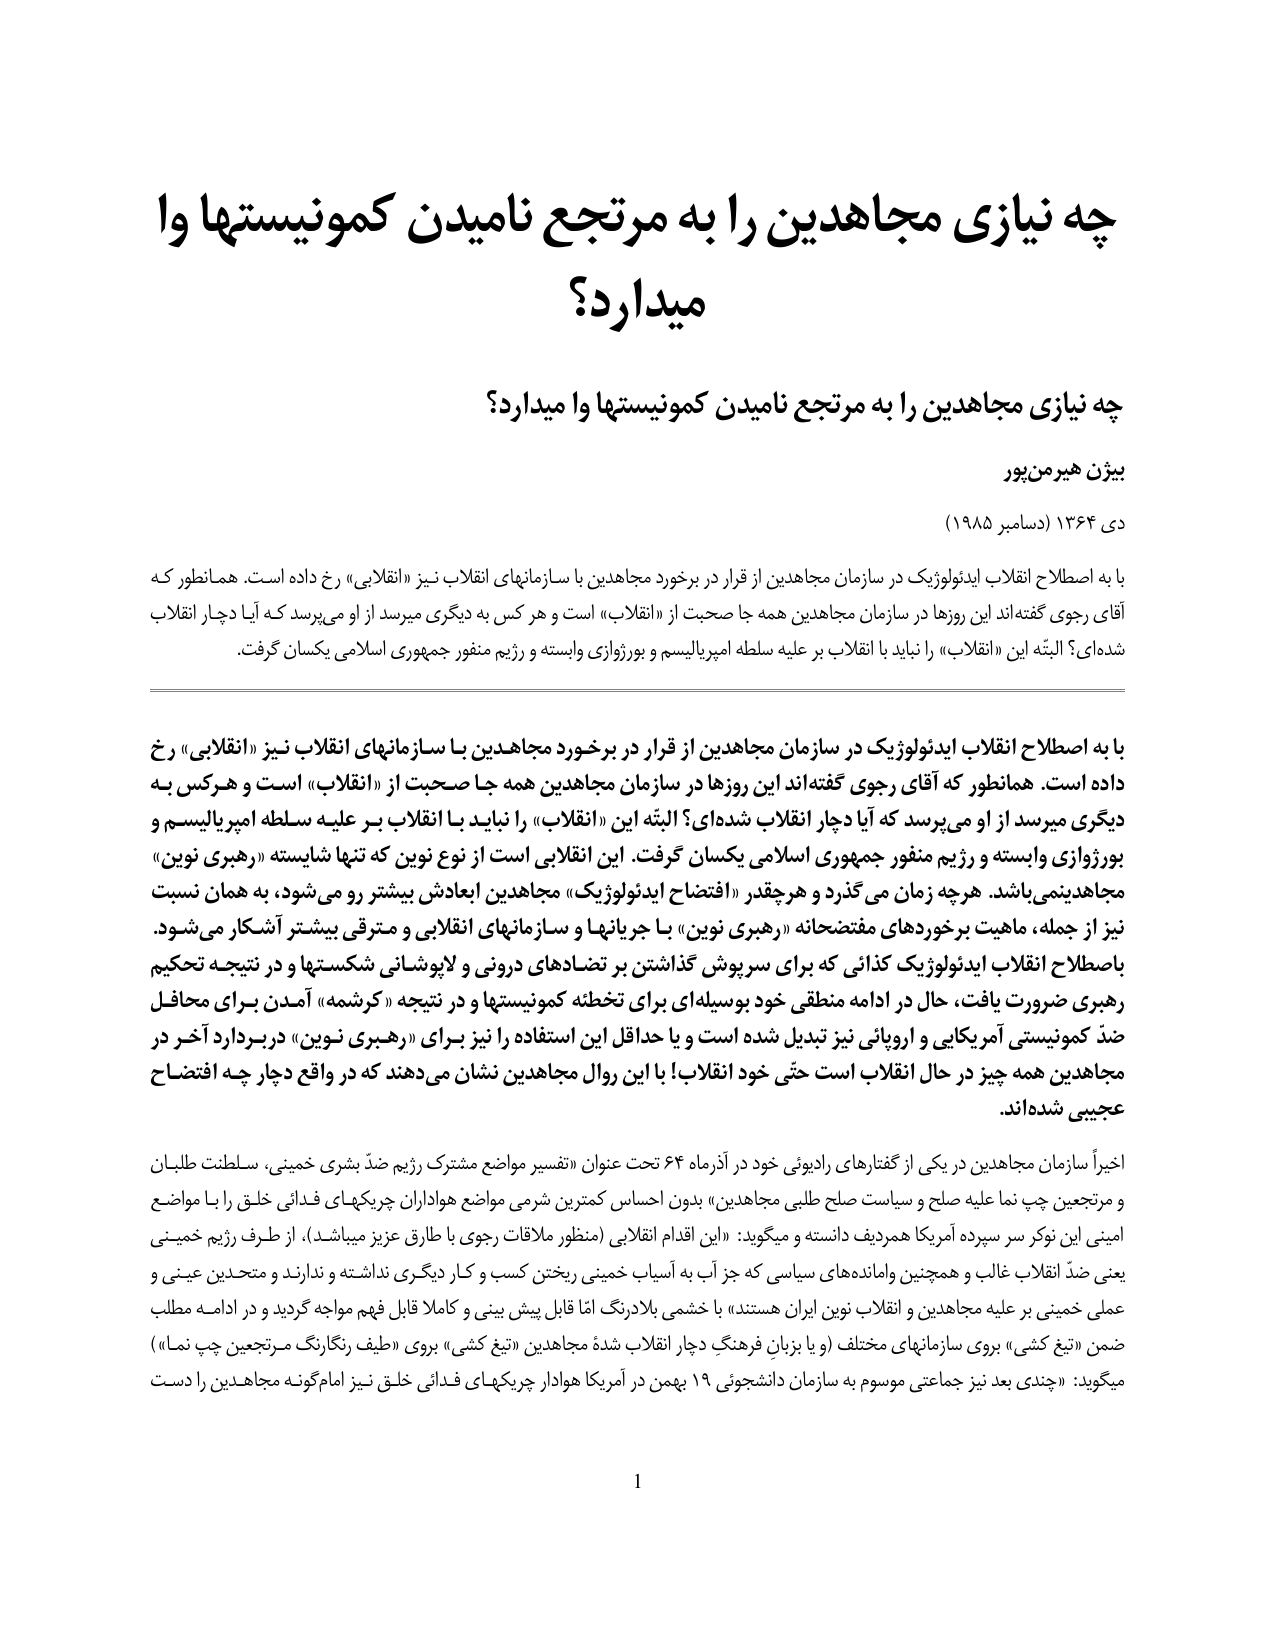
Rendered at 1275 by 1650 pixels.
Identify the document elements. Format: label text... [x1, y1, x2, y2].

text دی ۱۳۶۴ (دسامبر ۱۹۸۵) [150, 505, 1125, 541]
text اخیراً سازمان مجاهدین در یکی از گفتارهای رادیوئی خود در آذرماه ۶۴ تحت عنوان «تفسیر مواضع مشترک رژیم ضدّ بشری خمینی، سلطنت طلبان و مرتجعین چپ نما علیه صلح و سیاست صلح طلبی مجاهدین» بدون احساس کمترین شرمی مواضع هواداران چریکهای فدائی خلق را با مواضع امینی این نوکر سر سپرده آمریکا همردیف دانسته و میگوید: «این اقدام انقلابی (منظور ملاقات رجوی با طارق عزیز میباشد)، از طرف رژیم خمینی یعنی ضدّ انقلاب غالب و همچنین وامانده‌های سیاسی که جز آب به آسیاب خمینی ریختن کسب و کار دیگری نداشته و ندارند و متحدین عینی و عملی خمینی بر علیه مجاهدین و انقلاب نوین ایران هستند» با خشمی بلا‌درنگ امّا قابل پیش بینی و کاملا قابل فهم مواجه گردید و در ادامه مطلب ضمن «تیغ کشی» بروی سازمانهای مختلف (و یا بزبانِ فرهنگِ دچار انقلاب شدهٔ مجاهدین «تیغ کشی» بروی «طیف رنگارنگ مرتجعین چپ نما») میگوید: «چندی بعد نیز جماعتی موسوم به سازمان دانشجوئی ۱۹ بهمن در آمریکا هوادار چریکهای فدائی خلق نیز امام‌گونه مجاهدین را دست پرورده امپریالیستها نامید و نوشت این نوع حرکات بخصوص در حال حاضر که امپریالیستها به دنبال پروراندن آلترناتیوی نظیر رژیم خمینی و استفاده از آنها در مواقع لازم هستند برای جنبش بیش از هر چیز دیگری خطرناک است» و سپس مجاهدین در تفسیر رادیوئی فوق الذکر سئوال می‌کنند: «چرا و چگونه در مورد صلح، ضدّ انقلاب غالب و مغلوب و طیف رنگارنگ مرتجعین چپ نما و متحدین عینی و عملی خمینی و ضدّ انقلاب مغلوب بر علیه مجاهدین و انقلاب نوین مردم ایران در برابر شورای ملّی مقاومت بعنوان تنها جانشین ملّی و دمکراتیک رژیم خمینی همسو و هم جهت میشوند.» با این افاضات، انقلاب‌کرده‌هائی که از قرار معلوم آتش انقلاب ایدئولوژیک باعث از بین رفتن پرنسیبهای سیاسی آنها شده است، علیه چریکهای فدائی خلق و هواداران آنها لشکرکشی می‌کنند. برای اینکه نیت مجاهدین از این لشکرکشی آشکارتر شود لازمست به نکات زیر توجه کنیم: [150, 1145, 1125, 1398]
text بیژن هیرمن‌پور [150, 451, 1125, 487]
text با به اصطلاح انقلاب ایدئولوژیک در سازمان مجاهدین از قرار در برخورد مجاهدین با سازمانهای انقلاب نیز «انقلابی» رخ داده است. همانطور که آقای رجوی گفته‌اند این روزها در سازمان مجاهدین همه جا صحبت از «انقلاب» است و هر کس به دیگری میرسد از او می‌پرسد که آیا دچار انقلاب شده‌ای؟ البتّه این «انقلاب» را نباید با انقلاب بر علیه سلطه امپریالیسم و بورژوازی وابسته و رژیم منفور جمهوری اسلامی یکسان گرفت. [150, 559, 1125, 667]
subtitle چه نیازی مجاهدین را به مرتجع نامیدن کمونیستها وا میدارد؟ [150, 381, 1125, 429]
text با به اصطلاح انقلاب ایدئولوژیک در سازمان مجاهدین از قرار در برخورد مجاهدین با سازمانهای انقلاب نیز «انقلابی» رخ داده است. همانطور که آقای رجوی گفته‌اند این روزها در سازمان مجاهدین همه جا صحبت از «انقلاب» است و هر‌کس به دیگری میرسد از او می‌پرسد که آیا دچار انقلاب شده‌ای؟ البتّه این «انقلاب» را نباید با انقلاب بر علیه سلطه امپریالیسم و بورژوازی وابسته و رژیم منفور جمهوری اسلامی یکسان گرفت. این انقلابی است از نوع نوین که تنها شایسته «رهبری نوین» مجاهدینمی‌باشد. هرچه زمان می‌گذرد و هرچقدر «افتضاح ایدئولوژیک» مجاهدین ابعادش بیشتر رو می‌شود، به همان نسبت نیز از جمله، ماهیت برخوردهای مفتضحانه «رهبری نوین» با جریانها و سازمانهای انقلابی و مترقی بیشتر آشکار می‌شود. باصطلاح انقلاب ایدئولوژیک کذائی که برای سرپوش گذاشتن بر تضادهای درونی و لاپوشانی شکستها و در نتیجه تحکیم رهبری ضرورت یافت، حال در ادامه منطقی خود بوسیله‌ای برای تخطئه کمونیستها و در نتیجه «کرشمه» آمدن برای محافل ضدّ کمونیستی آمریکایی و اروپائی نیز تبدیل شده است و یا حداقل این استفاده را نیز برای «رهبری نوین» در‌بر‌دارد آخر در مجاهدین همه چیز در حال انقلاب است حتّی خود انقلاب! با این روال مجاهدین نشان می‌دهند که در واقع دچار چه افتضاح عجیبی شده‌اند. [150, 730, 1125, 1127]
title چه نیازی مجاهدین را به مرتجع نامیدن کمونیستها وا میدارد؟ [150, 175, 1125, 343]
